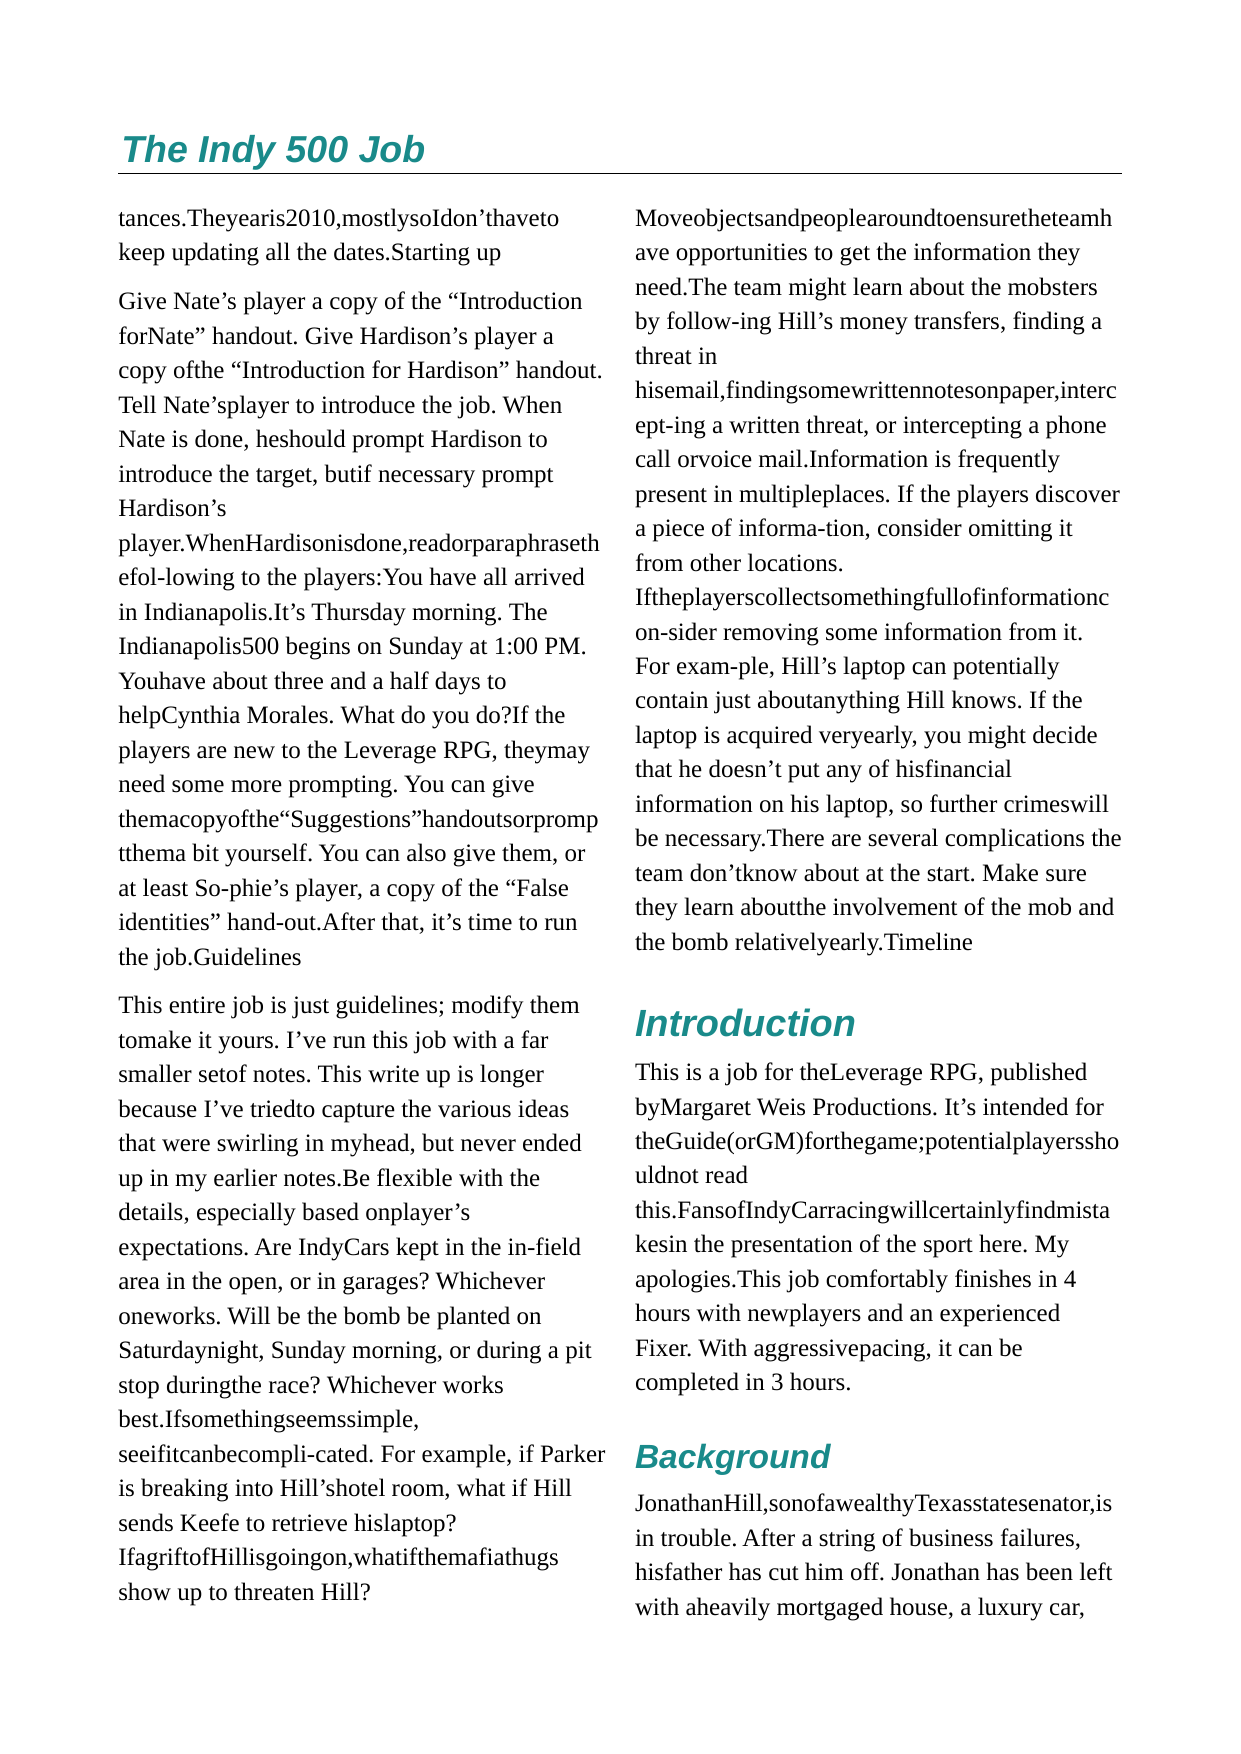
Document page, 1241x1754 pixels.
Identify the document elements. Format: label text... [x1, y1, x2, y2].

text This entire job is just guidelines; modify them tomake it yours. I’ve run this job with a far smaller setof notes. This write up is longer because I’ve triedto capture the various ideas that were swirling in myhead, but never ended up in my earlier notes.Be flexible with the details, especially based onplayer’s expectations. Are IndyCars kept in the in-field area in the open, or in garages? Whichever oneworks. Will be the bomb be planted on Saturdaynight, Sunday morning, or during a pit stop duringthe race? Whichever works best.Ifsomethingseemssimple, seeifitcanbecompli-cated. For example, if Parker is breaking into Hill’shotel room, what if Hill sends Keefe to retrieve hislaptop? IfagriftofHillisgoingon,whatifthemafiathugs show up to threaten Hill? [118, 991, 605, 1606]
text This is a job for theLeverage RPG, published byMargaret Weis Productions. It’s intended for theGuide(orGM)forthegame;potentialplayersshouldnot read this.FansofIndyCarracingwillcertainlyfindmistakesin the presentation of the sport here. My apologies.This job comfortably finishes in 4 hours with newplayers and an experienced Fixer. With aggressivepacing, it can be completed in 3 hours. [635, 1057, 1122, 1396]
text JonathanHill,sonofawealthyTexasstatesenator,is in trouble. After a string of business failures, hisfather has cut him off. Jonathan has been left with aheavily mortgaged house, a luxury car, [635, 1488, 1122, 1621]
text tances.Theyearis2010,mostlysoIdon’thaveto keep updating all the dates.Starting up [118, 203, 605, 266]
subtitle Background [635, 1437, 1122, 1476]
subtitle Introduction [635, 1001, 1122, 1045]
text Moveobjectsandpeoplearoundtoensuretheteamhave opportunities to get the information they need.The team might learn about the mobsters by follow-ing Hill’s money transfers, finding a threat in hisemail,findingsomewrittennotesonpaper,intercept-ing a written threat, or intercepting a phone call orvoice mail.Information is frequently present in multipleplaces. If the players discover a piece of informa-tion, consider omitting it from other locations. Iftheplayerscollectsomethingfullofinformationcon-sider removing some information from it. For exam-ple, Hill’s laptop can potentially contain just aboutanything Hill knows. If the laptop is acquired veryearly, you might decide that he doesn’t put any of hisfinancial information on his laptop, so further crimeswill be necessary.There are several complications the team don’tknow about at the start. Make sure they learn aboutthe involvement of the mob and the bomb relativelyearly.Timeline [635, 203, 1122, 956]
text Give Nate’s player a copy of the “Introduction forNate” handout. Give Hardison’s player a copy ofthe “Introduction for Hardison” handout. Tell Nate’splayer to introduce the job. When Nate is done, heshould prompt Hardison to introduce the target, butif necessary prompt Hardison’s player.WhenHardisonisdone,readorparaphrasethefol-lowing to the players:You have all arrived in Indianapolis.It’s Thursday morning. The Indianapolis500 begins on Sunday at 1:00 PM. Youhave about three and a half days to helpCynthia Morales. What do you do?If the players are new to the Leverage RPG, theymay need some more prompting. You can give themacopyofthe“Suggestions”handoutsorpromptthema bit yourself. You can also give them, or at least So-phie’s player, a copy of the “False identities” hand-out.After that, it’s time to run the job.Guidelines [118, 286, 605, 970]
